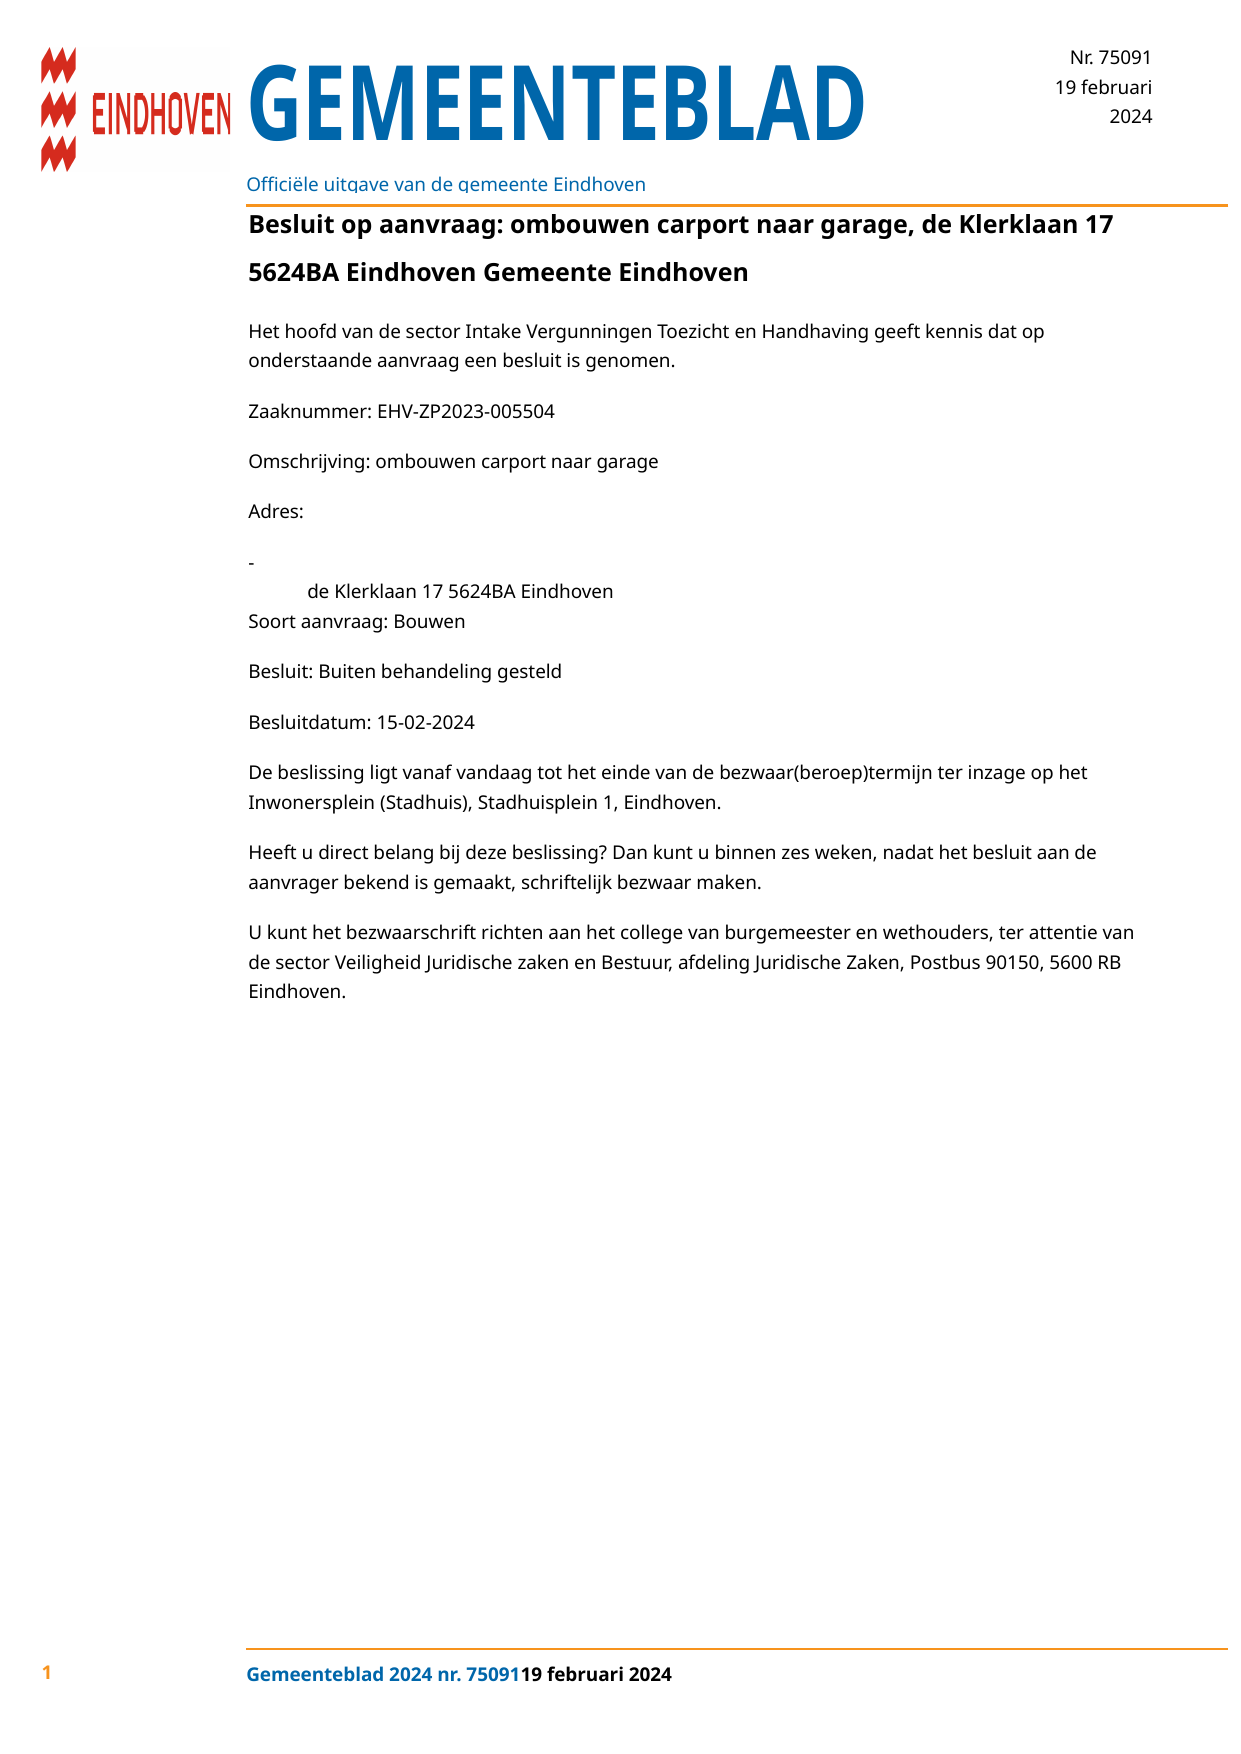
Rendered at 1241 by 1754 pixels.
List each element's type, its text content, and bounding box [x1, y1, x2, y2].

text Omschrijving: ombouwen carport naar garage [248, 448, 1152, 474]
list de Klerklaan 17 5624BA Eindhoven [248, 579, 1152, 604]
text Besluit: Buiten behandeling gesteld [248, 659, 1152, 684]
text Besluit op aanvraag: ombouwen carport naar garage, de Klerklaan 17 5624BA Eindhoven Gemeente Eindhoven [248, 207, 1152, 288]
text Besluitdatum: 15-02-2024 [248, 709, 1152, 735]
text Het hoofd van de sector Intake Vergunningen Toezicht en Handhaving geeft kennis dat op onderstaande aanvraag een besluit is genomen. [248, 318, 1152, 373]
text U kunt het bezwaarschrift richten aan het college van burgemeester en wethouders, ter attentie van de sector Veiligheid Juridische zaken en Bestuur, afdeling Juridische Zaken, Postbus 90150, 5600 RB Eindhoven. [248, 919, 1152, 1004]
picture [41, 47, 231, 172]
text Zaaknummer: EHV-ZP2023-005504 [248, 398, 1152, 424]
text De beslissing ligt vanaf vandaag tot het einde van de bezwaar(beroep)termijn ter inzage op het Inwonersplein (Stadhuis), Stadhuisplein 1, Eindhoven. [248, 759, 1152, 815]
text Soort aanvraag: Bouwen [248, 608, 1152, 634]
text Heeft u direct belang bij deze beslissing? Dan kunt u binnen zes weken, nadat het besluit aan de aanvrager bekend is gemaakt, schriftelijk bezwaar maken. [248, 839, 1152, 895]
text Adres: [248, 499, 1152, 524]
